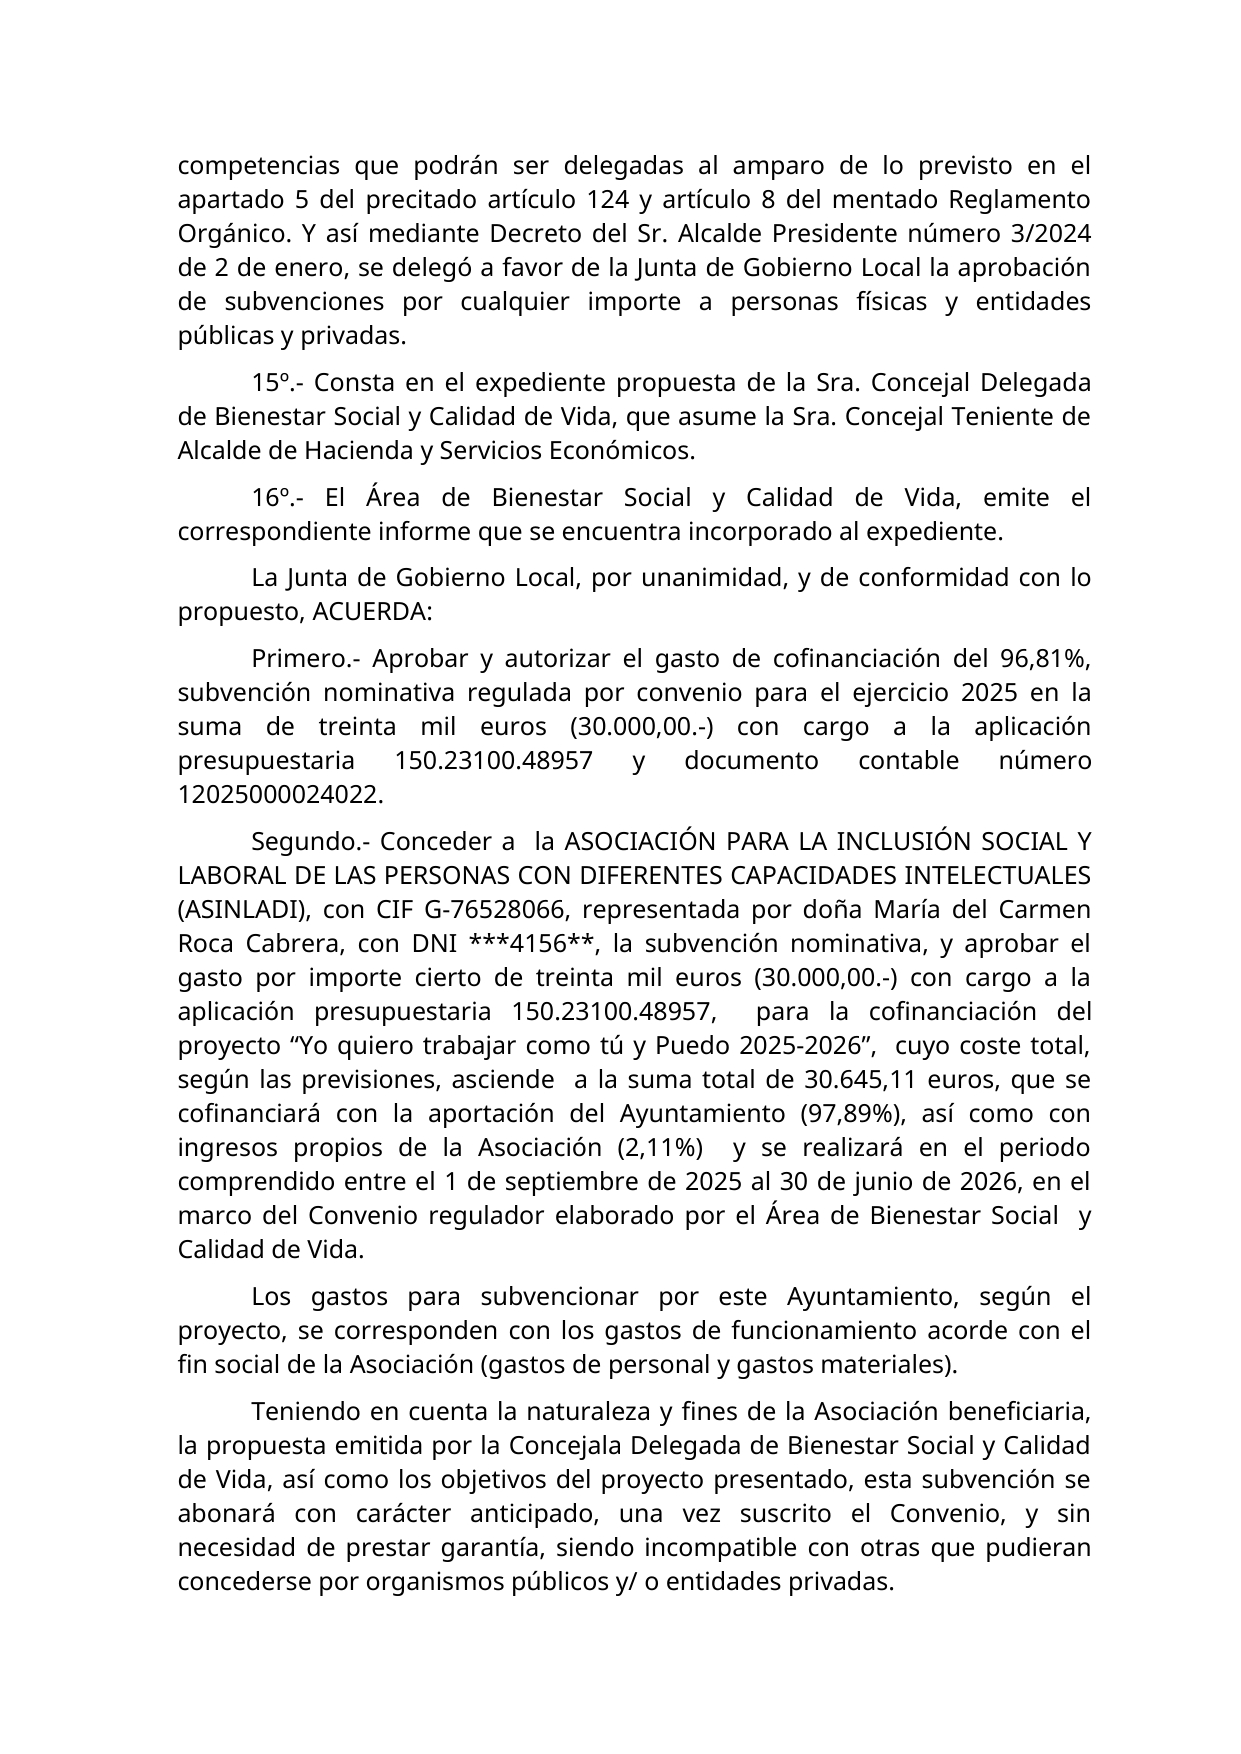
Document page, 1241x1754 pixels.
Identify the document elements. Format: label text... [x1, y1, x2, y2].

text Segundo.- Conceder a la ASOCIACIÓN PARA LA INCLUSIÓN SOCIAL Y LABORAL DE LAS PERSONAS CON DIFERENTES CAPACIDADES INTELECTUALES (ASINLADI), con CIF G-76528066, representada por doña María del Carmen Roca Cabrera, con DNI ***4156**, la subvención nominativa, y aprobar el gasto por importe cierto de treinta mil euros (30.000,00.-) con cargo a la aplicación presupuestaria 150.23100.48957, para la cofinanciación del proyecto “Yo quiero trabajar como tú y Puedo 2025-2026”, cuyo coste total, según las previsiones, asciende a la suma total de 30.645,11 euros, que se cofinanciará con la aportación del Ayuntamiento (97,89%), así como con ingresos propios de la Asociación (2,11%) y se realizará en el periodo comprendido entre el 1 de septiembre de 2025 al 30 de junio de 2026, en el marco del Convenio regulador elaborado por el Área de Bienestar Social y Calidad de Vida. [177, 823, 1093, 1266]
text Los gastos para subvencionar por este Ayuntamiento, según el proyecto, se corresponden con los gastos de funcionamiento acorde con el fin social de la Asociación (gastos de personal y gastos materiales). [177, 1278, 1093, 1381]
text competencias que podrán ser delegadas al amparo de lo previsto en el apartado 5 del precitado artículo 124 y artículo 8 del mentado Reglamento Orgánico. Y así mediante Decreto del Sr. Alcalde Presidente número 3/2024 de 2 de enero, se delegó a favor de la Junta de Gobierno Local la aprobación de subvenciones por cualquier importe a personas físicas y entidades públicas y privadas. [177, 148, 1093, 352]
text Primero.- Aprobar y autorizar el gasto de cofinanciación del 96,81%, subvención nominativa regulada por convenio para el ejercicio 2025 en la suma de treinta mil euros (30.000,00.-) con cargo a la aplicación presupuestaria 150.23100.48957 y documento contable número 12025000024022. [177, 640, 1093, 811]
text 16º.- El Área de Bienestar Social y Calidad de Vida, emite el correspondiente informe que se encuentra incorporado al expediente. [177, 479, 1093, 547]
text La Junta de Gobierno Local, por unanimidad, y de conformidad con lo propuesto, ACUERDA: [177, 560, 1093, 628]
text 15º.- Consta en el expediente propuesta de la Sra. Concejal Delegada de Bienestar Social y Calidad de Vida, que asume la Sra. Concejal Teniente de Alcalde de Hacienda y Servicios Económicos. [177, 364, 1093, 467]
text Teniendo en cuenta la naturaleza y fines de la Asociación beneficiaria, la propuesta emitida por la Concejala Delegada de Bienestar Social y Calidad de Vida, así como los objetivos del proyecto presentado, esta subvención se abonará con carácter anticipado, una vez suscrito el Convenio, y sin necesidad de prestar garantía, siendo incompatible con otras que pudieran concederse por organismos públicos y/ o entidades privadas. [177, 1393, 1093, 1598]
